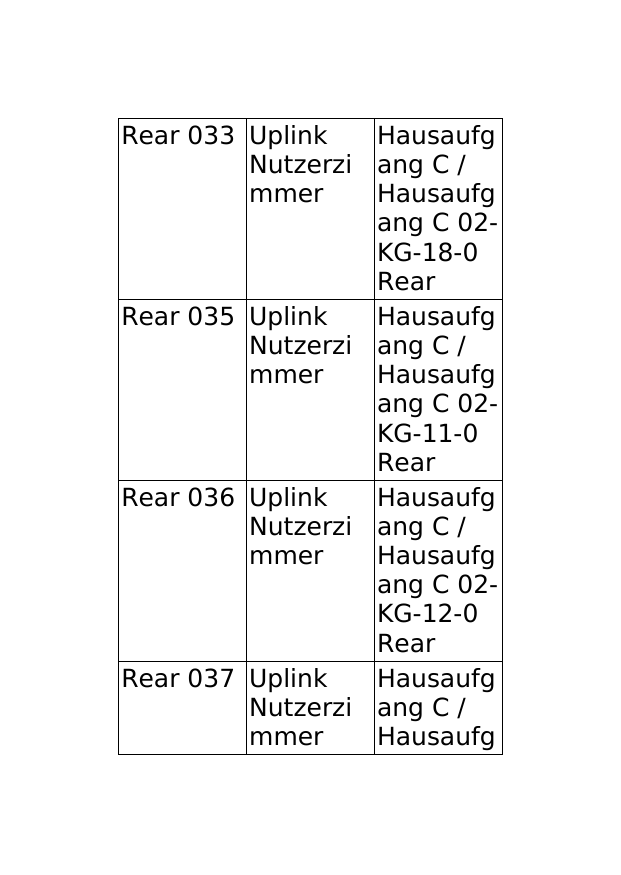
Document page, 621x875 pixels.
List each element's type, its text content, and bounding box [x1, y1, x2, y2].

table_cell Hausaufgang C / Hausaufg [375, 662, 502, 754]
table_cell Uplink Nutzerzimmer [247, 119, 374, 299]
table_cell Hausaufgang C / Hausaufgang C 02-KG-18-0 Rear [375, 119, 502, 299]
table_cell Uplink Nutzerzimmer [247, 662, 374, 754]
table_cell Uplink Nutzerzimmer [247, 481, 374, 661]
table_cell Hausaufgang C / Hausaufgang C 02-KG-12-0 Rear [375, 481, 502, 661]
table_cell Uplink Nutzerzimmer [247, 300, 374, 480]
table_cell Rear 036 [119, 481, 246, 661]
table_cell Rear 033 [119, 119, 246, 299]
table_cell Rear 037 [119, 662, 246, 754]
table_cell Rear 035 [119, 300, 246, 480]
table_cell Hausaufgang C / Hausaufgang C 02-KG-11-0 Rear [375, 300, 502, 480]
